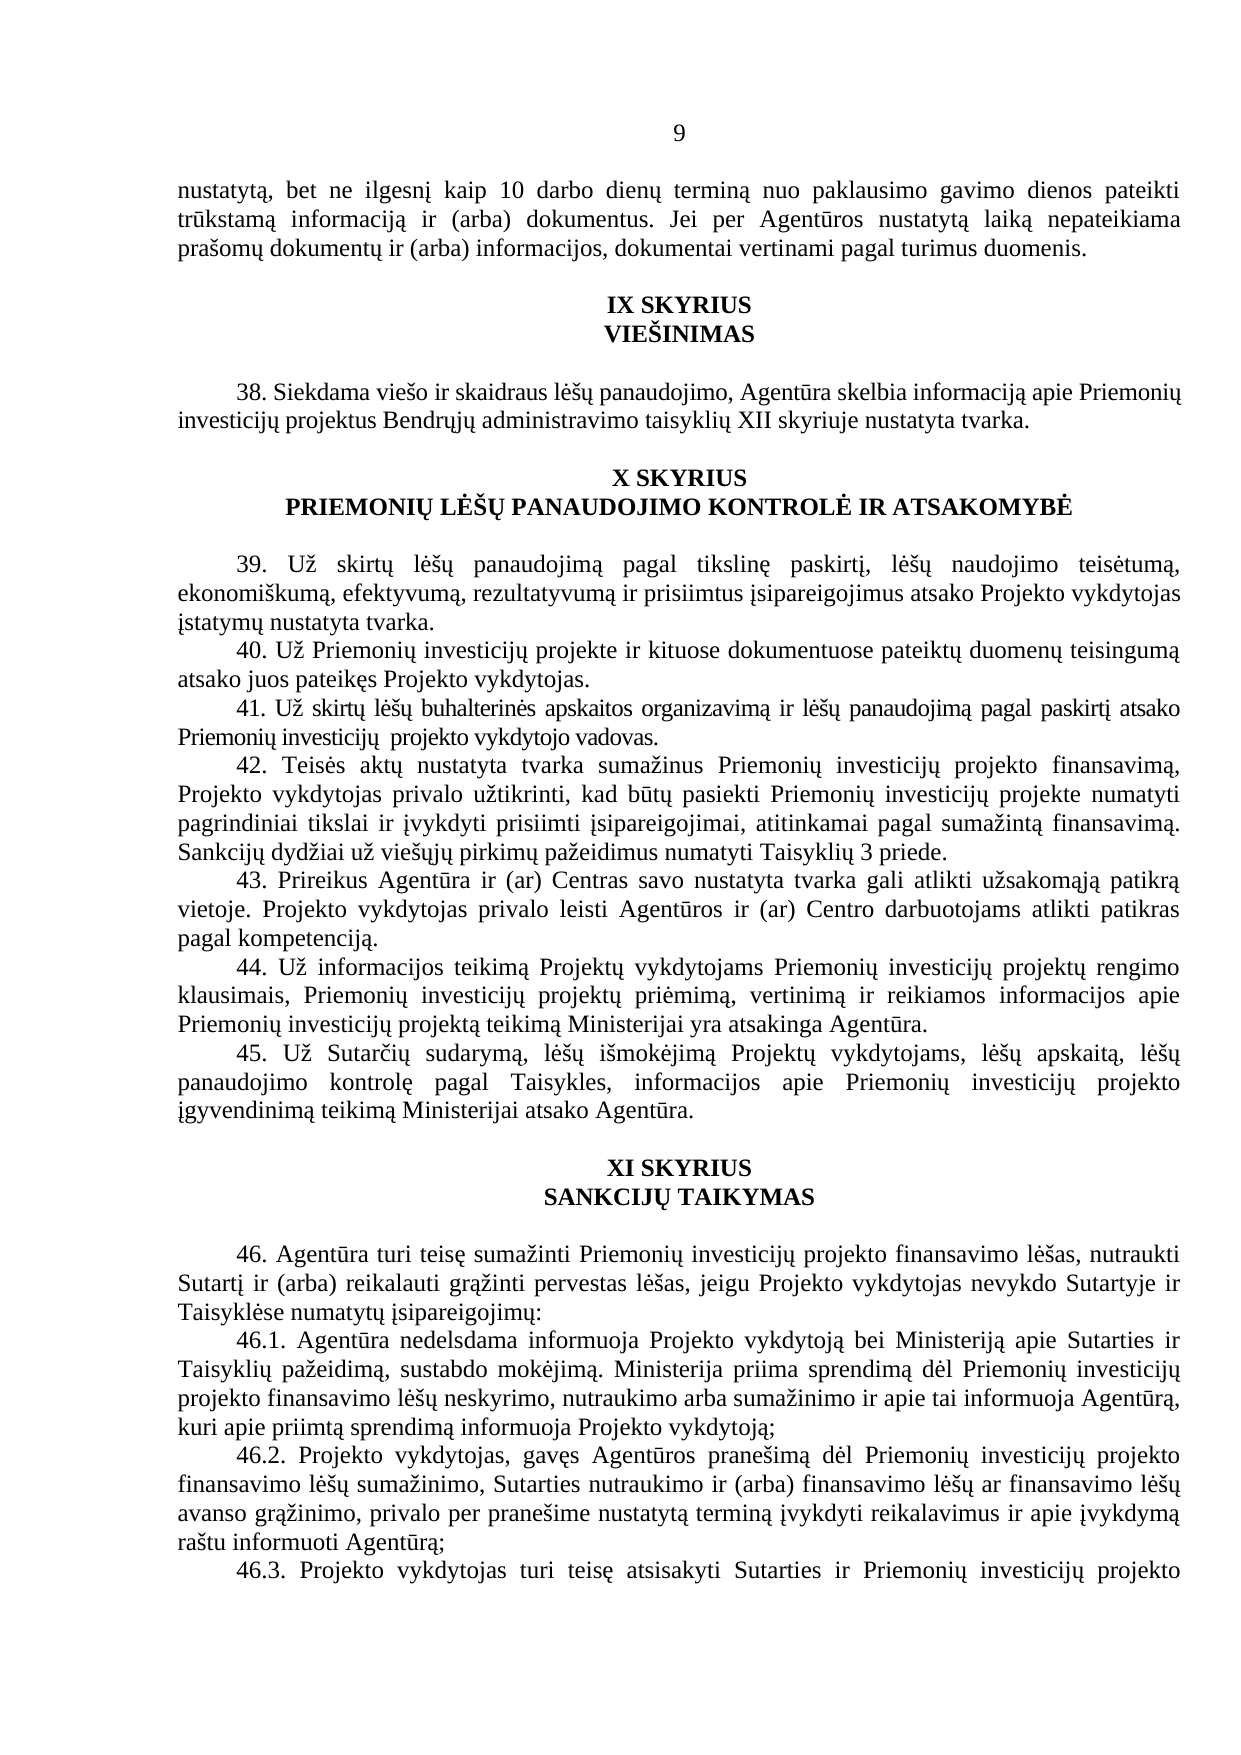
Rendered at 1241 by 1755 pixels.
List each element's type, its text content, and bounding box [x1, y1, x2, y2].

text 41. Už skirtų lėšų buhalterinės apskaitos organizavimą ir lėšų panaudojimą pagal paskirtį atsako Priemonių investicijų projekto vykdytojo vadovas. [177, 693, 1181, 751]
text PRIEMONIŲ LĖŠŲ PANAUDOJIMO KONTROLĖ IR ATSAKOMYBĖ [177, 492, 1181, 521]
text VIEŠINIMAS [177, 319, 1181, 348]
text IX SKYRIUS [177, 291, 1181, 319]
text X SKYRIUS [177, 463, 1181, 492]
text XI SKYRIUS [177, 1153, 1181, 1182]
text 46.3. Projekto vykdytojas turi teisę atsisakyti Sutarties ir Priemonių investicijų projekto [177, 1556, 1181, 1584]
text 46.1. Agentūra nedelsdama informuoja Projekto vykdytoją bei Ministeriją apie Sutarties ir Taisyklių pažeidimą, sustabdo mokėjimą. Ministerija priima sprendimą dėl Priemonių investicijų projekto finansavimo lėšų neskyrimo, nutraukimo arba sumažinimo ir apie tai informuoja Agentūrą, kuri apie priimtą sprendimą informuoja Projekto vykdytoją; [177, 1326, 1181, 1441]
text SANKCIJŲ TAIKYMAS [177, 1182, 1181, 1211]
text 39. Už skirtų lėšų panaudojimą pagal tikslinę paskirtį, lėšų naudojimo teisėtumą, ekonomiškumą, efektyvumą, rezultatyvumą ir prisiimtus įsipareigojimus atsako Projekto vykdytojas įstatymų nustatyta tvarka. [177, 549, 1181, 636]
text 44. Už informacijos teikimą Projektų vykdytojams Priemonių investicijų projektų rengimo klausimais, Priemonių investicijų projektų priėmimą, vertinimą ir reikiamos informacijos apie Priemonių investicijų projektą teikimą Ministerijai yra atsakinga Agentūra. [177, 952, 1181, 1038]
text 46.2. Projekto vykdytojas, gavęs Agentūros pranešimą dėl Priemonių investicijų projekto finansavimo lėšų sumažinimo, Sutarties nutraukimo ir (arba) finansavimo lėšų ar finansavimo lėšų avanso grąžinimo, privalo per pranešime nustatytą terminą įvykdyti reikalavimus ir apie įvykdymą raštu informuoti Agentūrą; [177, 1441, 1181, 1556]
text 42. Teisės aktų nustatyta tvarka sumažinus Priemonių investicijų projekto finansavimą, Projekto vykdytojas privalo užtikrinti, kad būtų pasiekti Priemonių investicijų projekte numatyti pagrindiniai tikslai ir įvykdyti prisiimti įsipareigojimai, atitinkamai pagal sumažintą finansavimą. Sankcijų dydžiai už viešųjų pirkimų pažeidimus numatyti Taisyklių 3 priede. [177, 751, 1181, 866]
text 46. Agentūra turi teisę sumažinti Priemonių investicijų projekto finansavimo lėšas, nutraukti Sutartį ir (arba) reikalauti grąžinti pervestas lėšas, jeigu Projekto vykdytojas nevykdo Sutartyje ir Taisyklėse numatytų įsipareigojimų: [177, 1239, 1181, 1326]
text 38. Siekdama viešo ir skaidraus lėšų panaudojimo, Agentūra skelbia informaciją apie Priemonių investicijų projektus Bendrųjų administravimo taisyklių XII skyriuje nustatyta tvarka. [177, 377, 1181, 434]
text 40. Už Priemonių investicijų projekte ir kituose dokumentuose pateiktų duomenų teisingumą atsako juos pateikęs Projekto vykdytojas. [177, 636, 1181, 693]
text 43. Prireikus Agentūra ir (ar) Centras savo nustatyta tvarka gali atlikti užsakomąją patikrą vietoje. Projekto vykdytojas privalo leisti Agentūros ir (ar) Centro darbuotojams atlikti patikras pagal kompetenciją. [177, 866, 1181, 952]
text 45. Už Sutarčių sudarymą, lėšų išmokėjimą Projektų vykdytojams, lėšų apskaitą, lėšų panaudojimo kontrolę pagal Taisykles, informacijos apie Priemonių investicijų projekto įgyvendinimą teikimą Ministerijai atsako Agentūra. [177, 1038, 1181, 1124]
text nustatytą, bet ne ilgesnį kaip 10 darbo dienų terminą nuo paklausimo gavimo dienos pateikti trūkstamą informaciją ir (arba) dokumentus. Jei per Agentūros nustatytą laiką nepateikiama prašomų dokumentų ir (arba) informacijos, dokumentai vertinami pagal turimus duomenis. [177, 176, 1181, 262]
